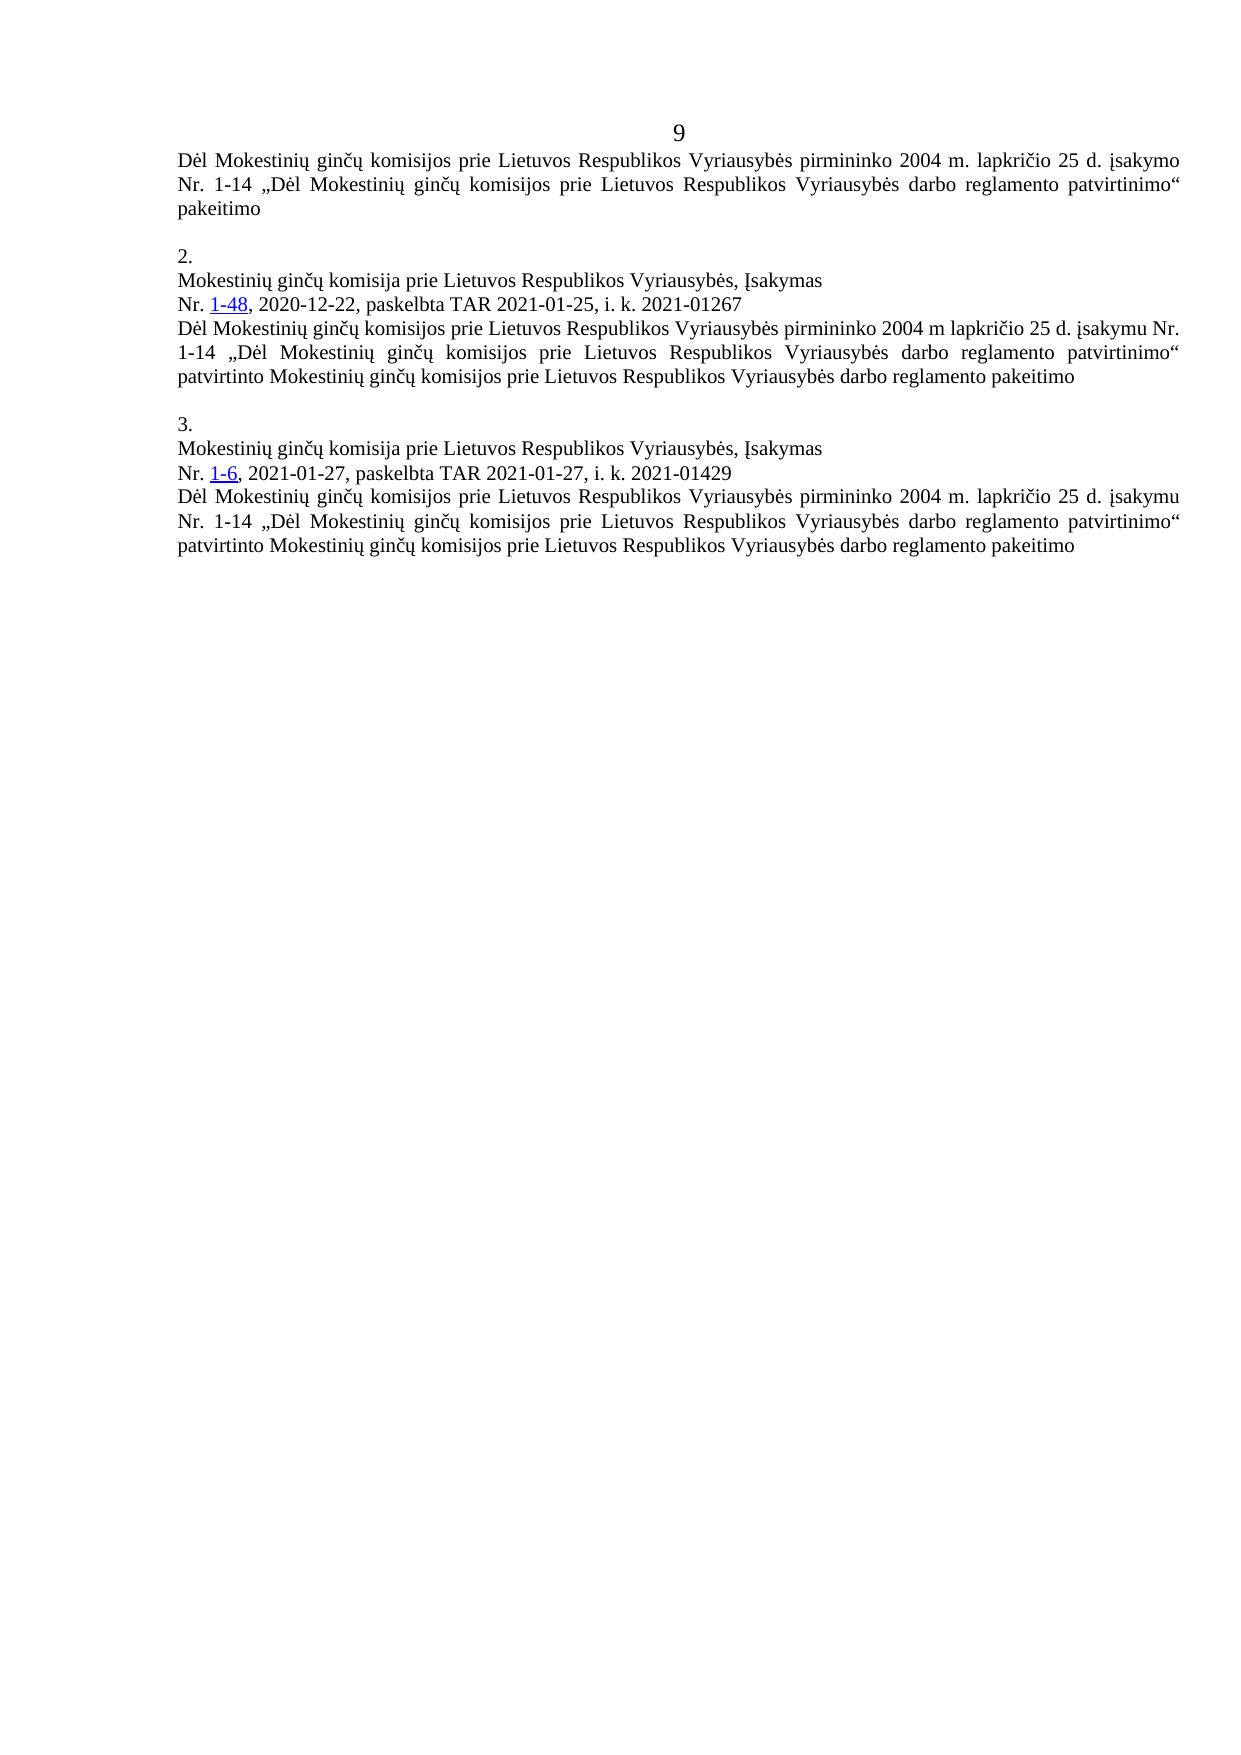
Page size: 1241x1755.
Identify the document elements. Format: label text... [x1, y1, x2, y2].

text 3. [177, 412, 1181, 436]
text Dėl Mokestinių ginčų komisijos prie Lietuvos Respublikos Vyriausybės pirmininko 2004 m. lapkričio 25 d. įsakymu Nr. 1-14 „Dėl Mokestinių ginčų komisijos prie Lietuvos Respublikos Vyriausybės darbo reglamento patvirtinimo“ patvirtinto Mokestinių ginčų komisijos prie Lietuvos Respublikos Vyriausybės darbo reglamento pakeitimo [177, 484, 1181, 557]
text 2. [177, 244, 1181, 268]
text Mokestinių ginčų komisija prie Lietuvos Respublikos Vyriausybės, Įsakymas [177, 436, 1181, 460]
text Dėl Mokestinių ginčų komisijos prie Lietuvos Respublikos Vyriausybės pirmininko 2004 m lapkričio 25 d. įsakymu Nr. 1-14 „Dėl Mokestinių ginčų komisijos prie Lietuvos Respublikos Vyriausybės darbo reglamento patvirtinimo“ patvirtinto Mokestinių ginčų komisijos prie Lietuvos Respublikos Vyriausybės darbo reglamento pakeitimo [177, 316, 1181, 388]
text Dėl Mokestinių ginčų komisijos prie Lietuvos Respublikos Vyriausybės pirmininko 2004 m. lapkričio 25 d. įsakymo Nr. 1-14 „Dėl Mokestinių ginčų komisijos prie Lietuvos Respublikos Vyriausybės darbo reglamento patvirtinimo“ pakeitimo [177, 148, 1181, 220]
text Mokestinių ginčų komisija prie Lietuvos Respublikos Vyriausybės, Įsakymas [177, 268, 1181, 292]
text Nr. 1-6, 2021-01-27, paskelbta TAR 2021-01-27, i. k. 2021-01429 [177, 460, 1181, 484]
text Nr. 1-48, 2020-12-22, paskelbta TAR 2021-01-25, i. k. 2021-01267 [177, 292, 1181, 316]
